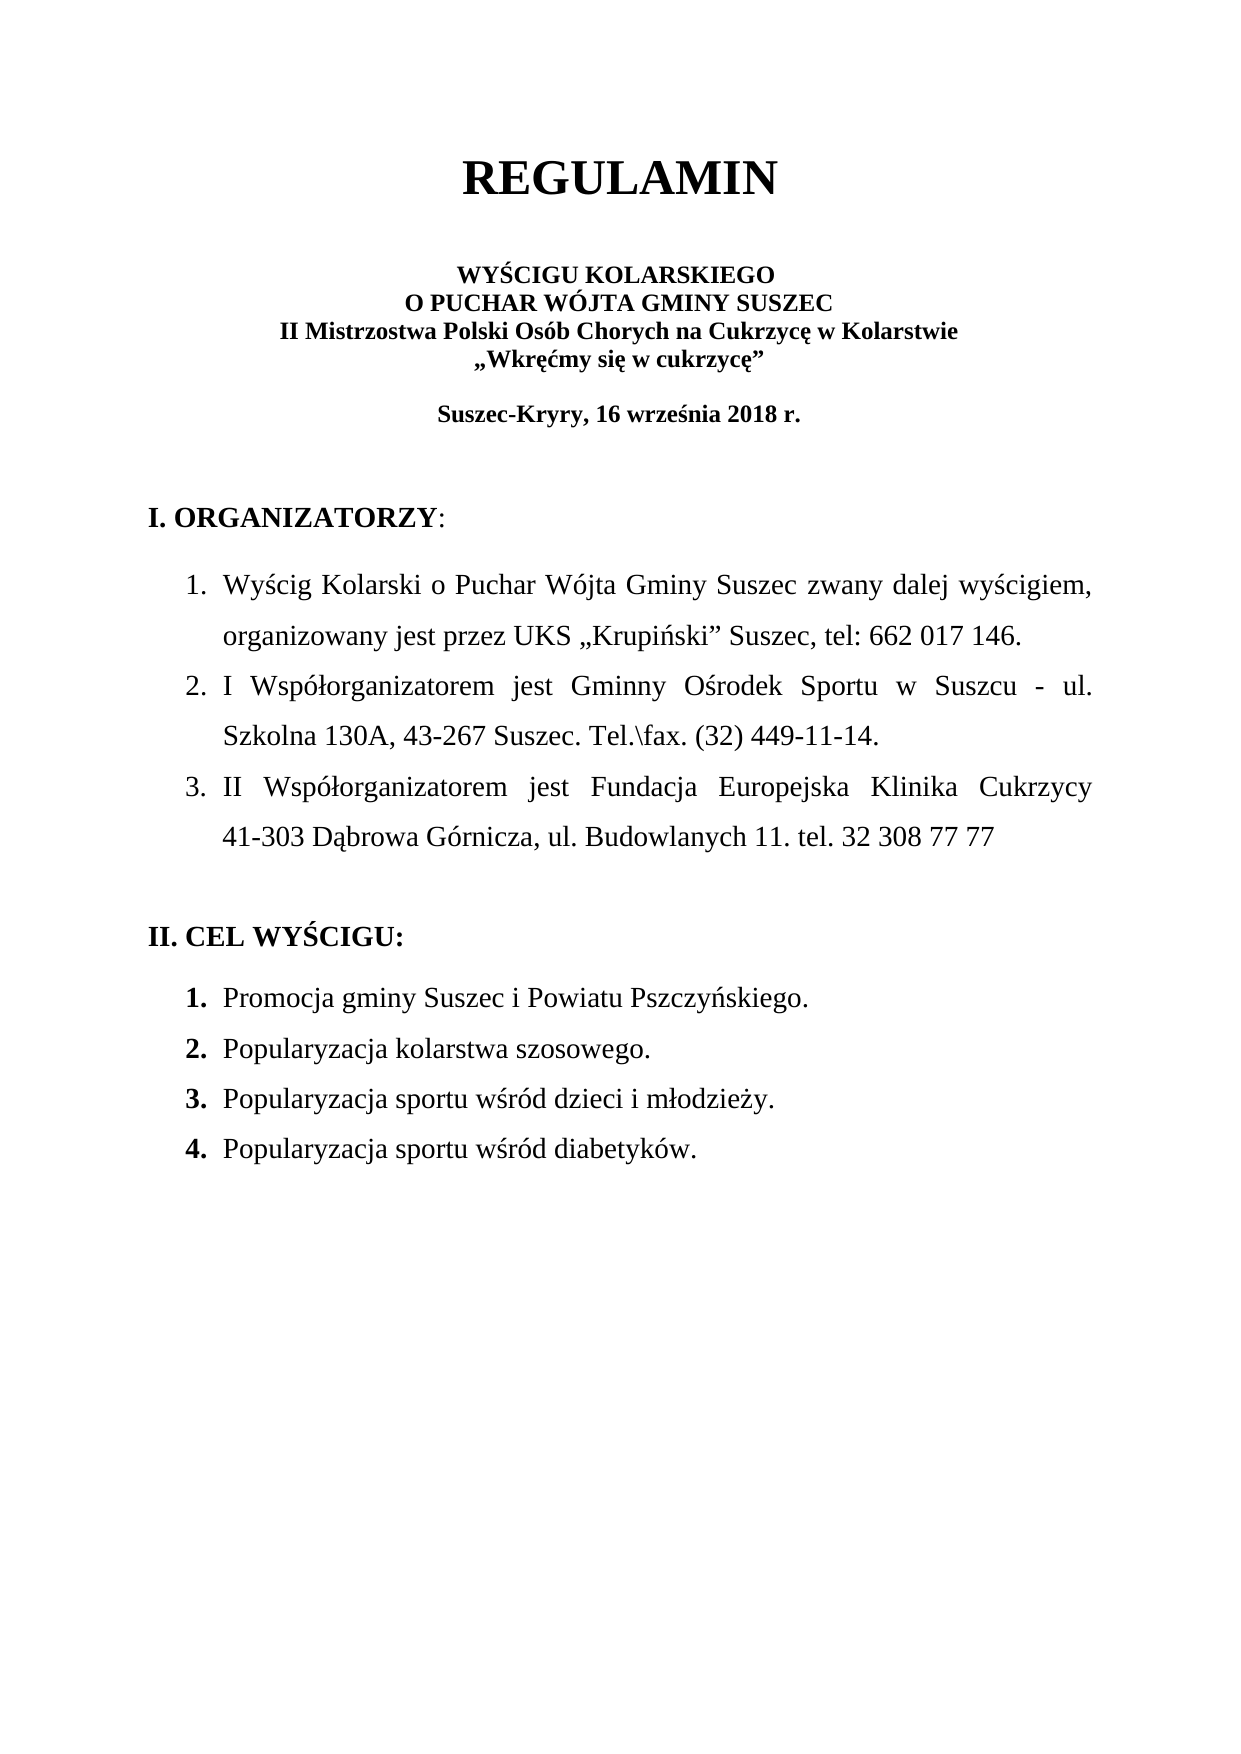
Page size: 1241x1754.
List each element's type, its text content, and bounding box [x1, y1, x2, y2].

list Popularyzacja sportu wśród dzieci i młodzieży. [185, 1081, 1093, 1115]
list Popularyzacja kolarstwa szosowego. [185, 1031, 1093, 1064]
text Suszec-Kryry, 16 września 2018 r. [148, 401, 1090, 428]
list Popularyzacja sportu wśród diabetyków. [185, 1131, 1093, 1165]
text REGULAMIN [148, 148, 1093, 205]
text I. ORGANIZATORZY: [148, 500, 1093, 534]
list Promocja gminy Suszec i Powiatu Pszczyńskiego. [185, 981, 1093, 1014]
text II Mistrzostwa Polski Osób Chorych na Cukrzycę w Kolarstwie [148, 317, 1090, 345]
text O PUCHAR WÓJTA GMINY SUSZEC [148, 289, 1090, 317]
list II Współorganizatorem jest Fundacja Europejska Klinika Cukrzycy 41-303 Dąbrowa Górnicza, ul. Budowlanych 11. tel. 32 308 77 77 [185, 769, 1093, 852]
subtitle II. CEL WYŚCIGU: [148, 927, 1091, 952]
list Wyścig Kolarski o Puchar Wójta Gminy Suszec zwany dalej wyścigiem, organizowany jest przez UKS „Krupiński” Suszec, tel: 662 017 146. [185, 567, 1093, 651]
list I Współorganizatorem jest Gminny Ośrodek Sportu w Suszcu - ul. Szkolna 130A, 43-267 Suszec. Tel.\fax. (32) 449-11-14. [185, 668, 1093, 752]
text „Wkręćmy się w cukrzycę” [148, 345, 1090, 373]
text WYŚCIGU KOLARSKIEGO [148, 261, 1090, 289]
